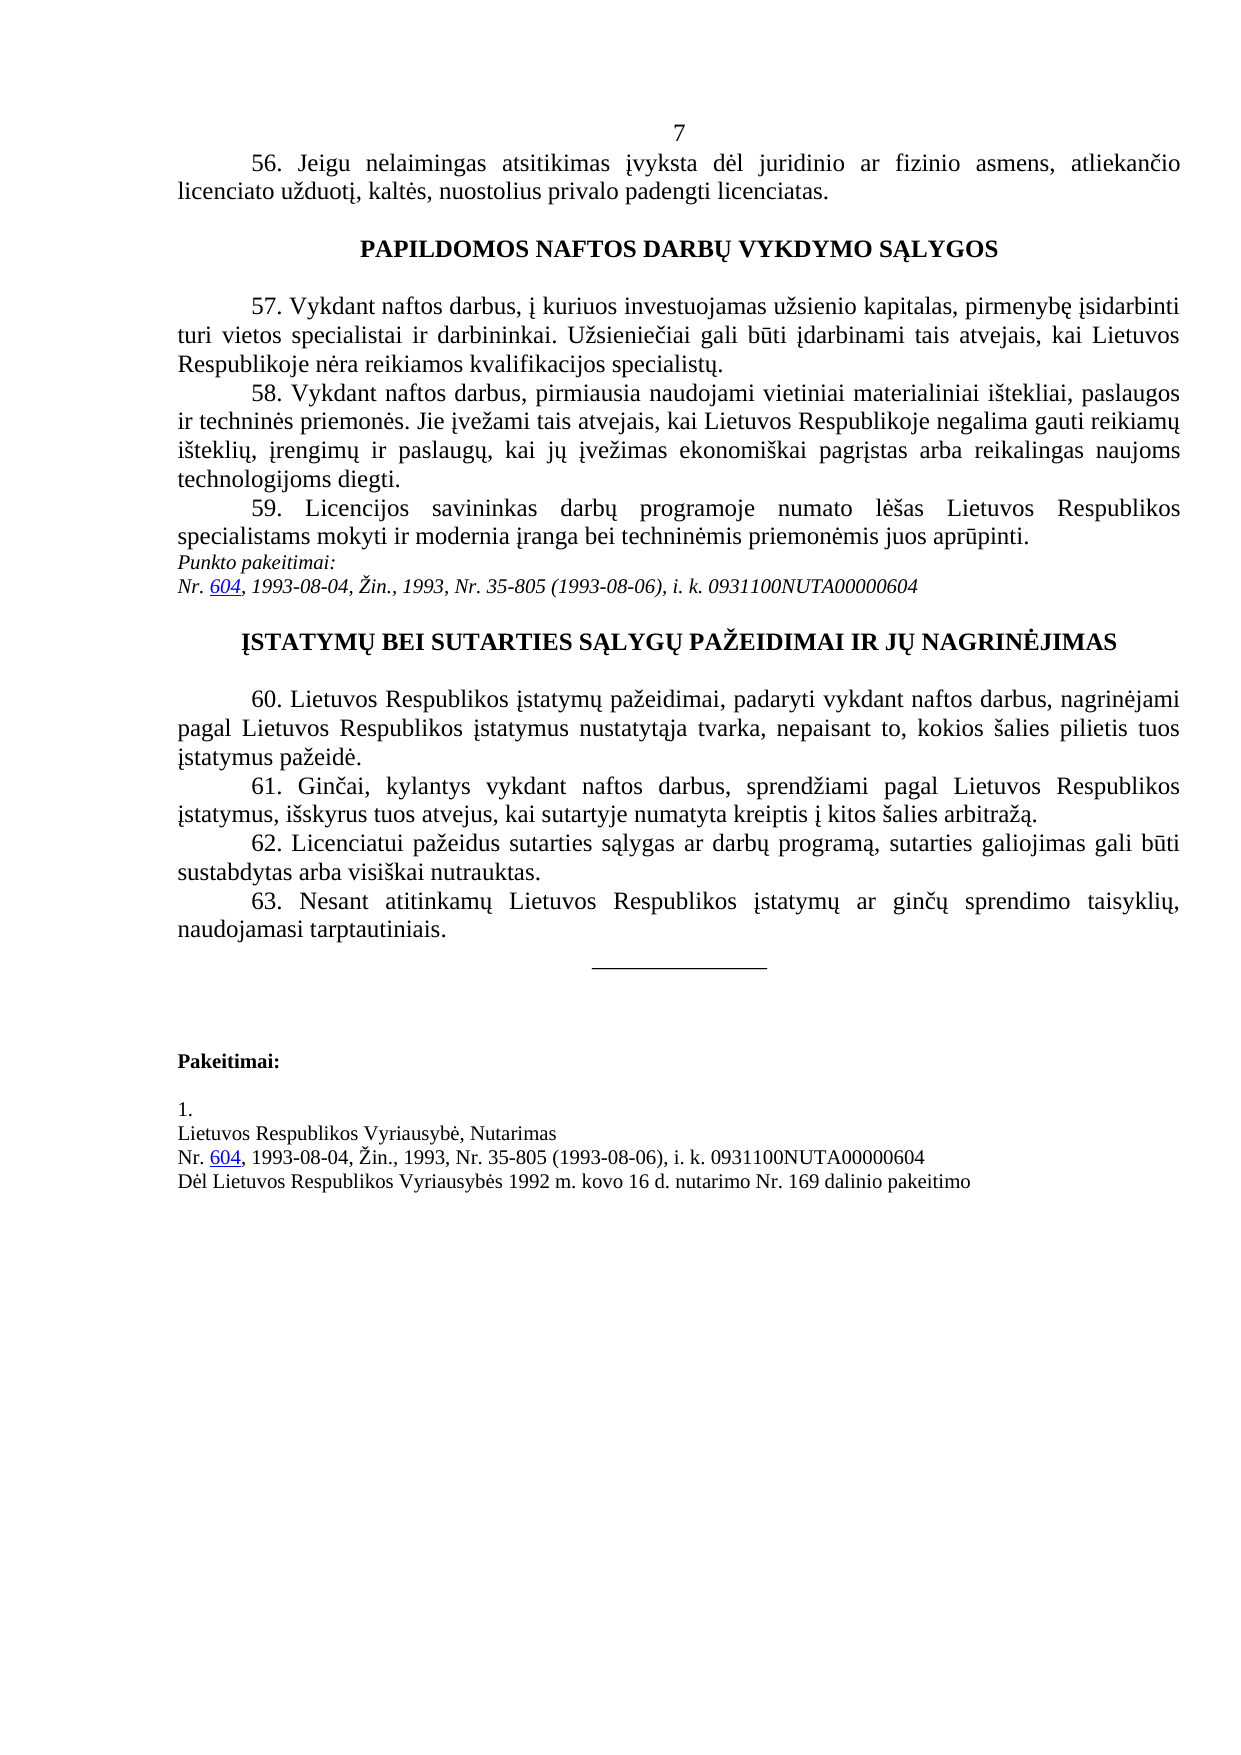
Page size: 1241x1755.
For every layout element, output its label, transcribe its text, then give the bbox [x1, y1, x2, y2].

text 63. Nesant atitinkamų Lietuvos Respublikos įstatymų ar ginčų sprendimo taisyklių, naudojamasi tarptautiniais. [177, 886, 1181, 943]
text Nr. 604, 1993-08-04, Žin., 1993, Nr. 35-805 (1993-08-06), i. k. 0931100NUTA00000604 [177, 574, 1181, 598]
text 59. Licencijos savininkas darbų programoje numato lėšas Lietuvos Respublikos specialistams mokyti ir modernia įranga bei techninėmis priemonėmis juos aprūpinti. [177, 493, 1181, 550]
text 56. Jeigu nelaimingas atsitikimas įvyksta dėl juridinio ar fizinio asmens, atliekančio licenciato užduotį, kaltės, nuostolius privalo padengti licenciatas. [177, 148, 1181, 205]
text 58. Vykdant naftos darbus, pirmiausia naudojami vietiniai materialiniai ištekliai, paslaugos ir techninės priemonės. Jie įvežami tais atvejais, kai Lietuvos Respublikoje negalima gauti reikiamų išteklių, įrengimų ir paslaugų, kai jų įvežimas ekonomiškai pagrįstas arba reikalingas naujoms technologijoms diegti. [177, 378, 1181, 493]
text 1. [177, 1097, 1181, 1121]
text Punkto pakeitimai: [177, 550, 1181, 574]
text 61. Ginčai, kylantys vykdant naftos darbus, sprendžiami pagal Lietuvos Respublikos įstatymus, išskyrus tuos atvejus, kai sutartyje numatyta kreiptis į kitos šalies arbitražą. [177, 771, 1181, 828]
text 60. Lietuvos Respublikos įstatymų pažeidimai, padaryti vykdant naftos darbus, nagrinėjami pagal Lietuvos Respublikos įstatymus nustatytąja tvarka, nepaisant to, kokios šalies pilietis tuos įstatymus pažeidė. [177, 684, 1181, 771]
text Lietuvos Respublikos Vyriausybė, Nutarimas [177, 1121, 1181, 1145]
text 62. Licenciatui pažeidus sutarties sąlygas ar darbų programą, sutarties galiojimas gali būti sustabdytas arba visiškai nutrauktas. [177, 828, 1181, 886]
text Dėl Lietuvos Respublikos Vyriausybės 1992 m. kovo 16 d. nutarimo Nr. 169 dalinio pakeitimo [177, 1169, 1181, 1193]
text ĮSTATYMŲ BEI SUTARTIES SĄLYGŲ PAŽEIDIMAI IR JŲ NAGRINĖJIMAS [177, 627, 1181, 656]
text 57. Vykdant naftos darbus, į kuriuos investuojamas užsienio kapitalas, pirmenybę įsidarbinti turi vietos specialistai ir darbininkai. Užsieniečiai gali būti įdarbinami tais atvejais, kai Lietuvos Respublikoje nėra reikiamos kvalifikacijos specialistų. [177, 291, 1181, 378]
text PAPILDOMOS NAFTOS DARBŲ VYKDYMO SĄLYGOS [177, 234, 1181, 263]
text ______________ [177, 943, 1181, 972]
text Pakeitimai: [177, 1049, 1181, 1073]
text Nr. 604, 1993-08-04, Žin., 1993, Nr. 35-805 (1993-08-06), i. k. 0931100NUTA00000604 [177, 1145, 1181, 1169]
